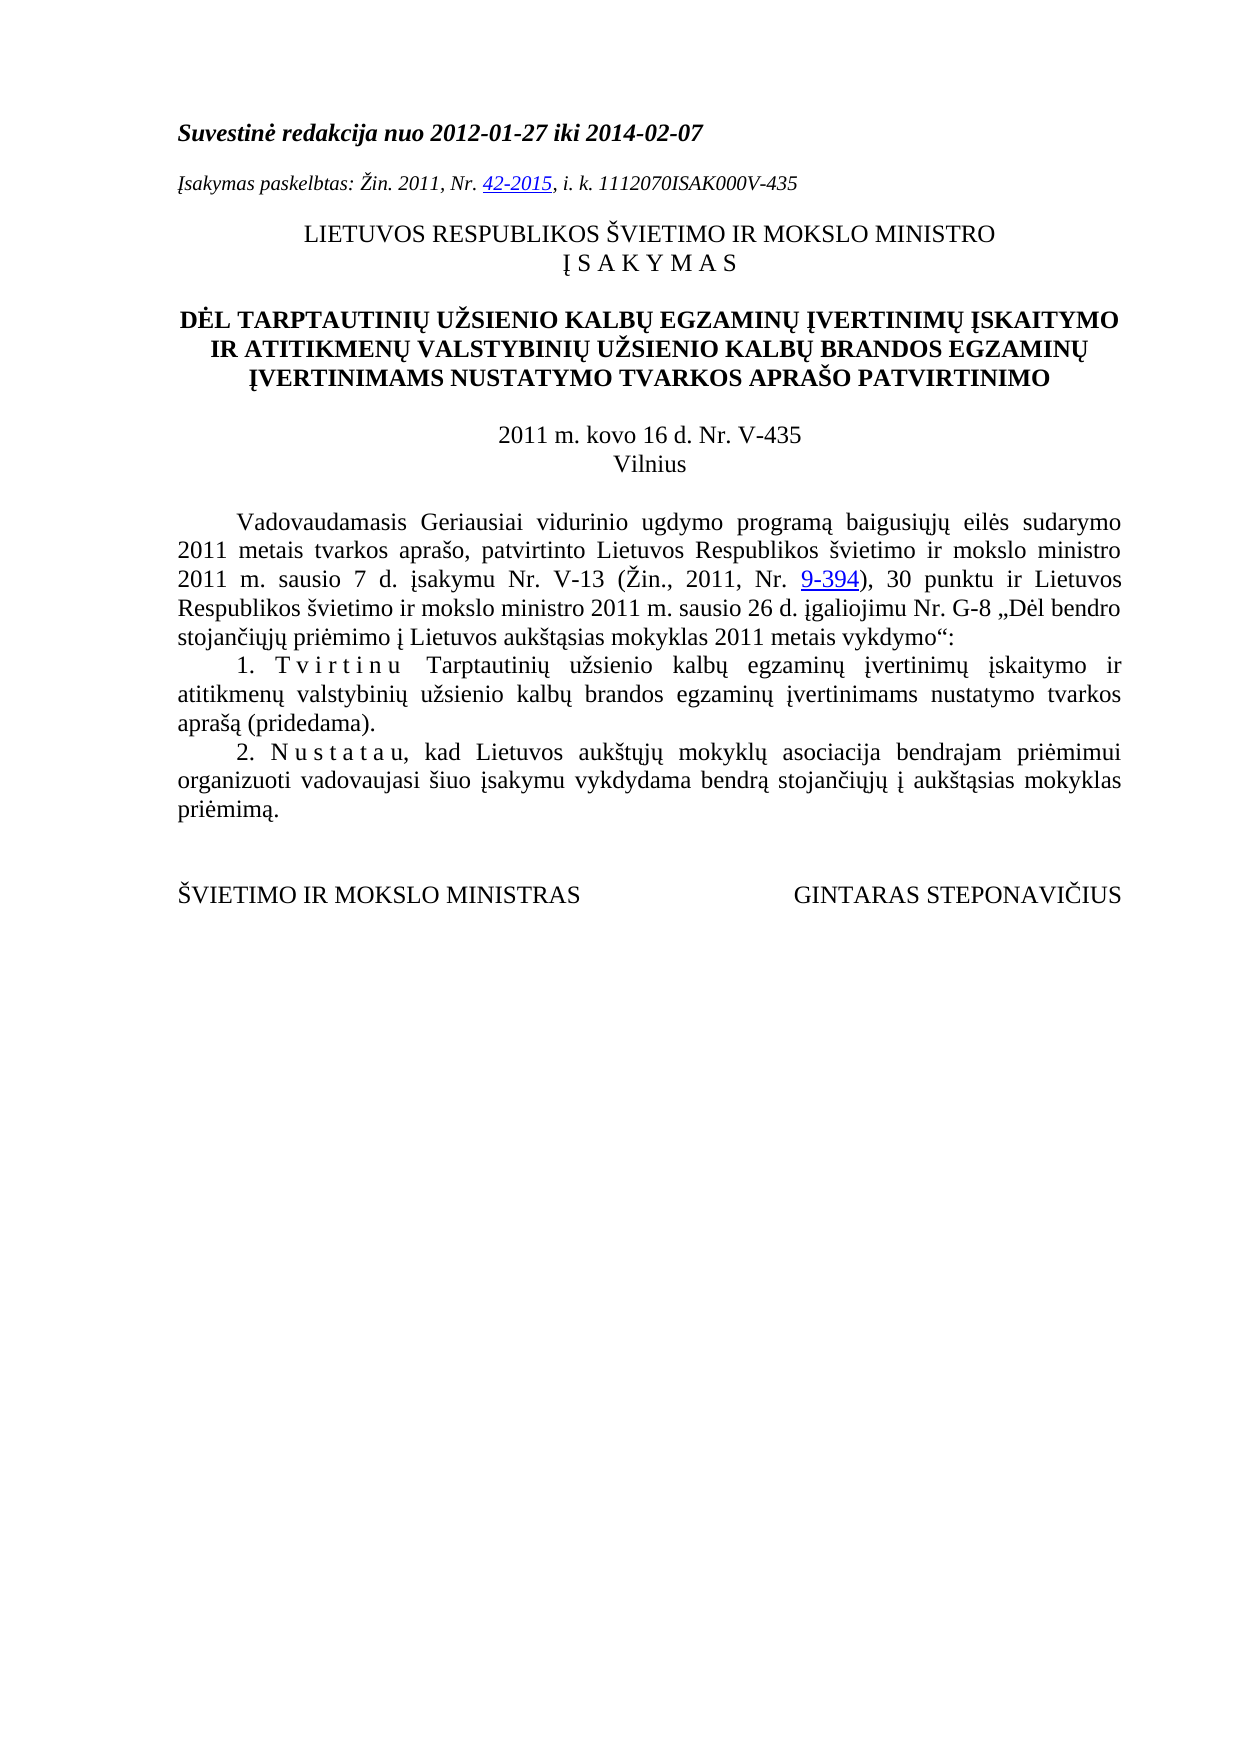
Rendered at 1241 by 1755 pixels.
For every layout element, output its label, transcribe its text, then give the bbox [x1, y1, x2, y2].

text 2011 m. kovo 16 d. Nr. V-435 [177, 420, 1122, 449]
text Suvestinė redakcija nuo 2012-01-27 iki 2014-02-07 [177, 118, 1122, 147]
text 1. Tvirtinu Tarptautinių užsienio kalbų egzaminų įvertinimų įskaitymo ir atitikmenų valstybinių užsienio kalbų brandos egzaminų įvertinimams nustatymo tvarkos aprašą (pridedama). [177, 650, 1122, 737]
text Vadovaudamasis Geriausiai vidurinio ugdymo programą baigusiųjų eilės sudarymo 2011 metais tvarkos aprašo, patvirtinto Lietuvos Respublikos švietimo ir mokslo ministro 2011 m. sausio 7 d. įsakymu Nr. V-13 (Žin., 2011, Nr. 9-394), 30 punktu ir Lietuvos Respublikos švietimo ir mokslo ministro 2011 m. sausio 26 d. įgaliojimu Nr. G-8 „Dėl bendro stojančiųjų priėmimo į Lietuvos aukštąsias mokyklas 2011 metais vykdymo“: [177, 507, 1122, 650]
text Švietimo ir mokslo ministras Gintaras Steponavičius [177, 880, 1122, 909]
text Įsakymas paskelbtas: Žin. 2011, Nr. 42-2015, i. k. 1112070ISAK000V-435 [177, 171, 1122, 195]
text 2. Nustatau, kad Lietuvos aukštųjų mokyklų asociacija bendrajam priėmimui organizuoti vadovaujasi šiuo įsakymu vykdydama bendrą stojančiųjų į aukštąsias mokyklas priėmimą. [177, 737, 1122, 823]
text LIETUVOS RESPUBLIKOS ŠVIETIMO IR MOKSLO MINISTRO [177, 219, 1122, 248]
text DĖL TARPTAUTINIŲ UŽSIENIO KALBŲ EGZAMINŲ ĮVERTINIMŲ ĮSKAITYMO IR ATITIKMENŲ VALSTYBINIŲ UŽSIENIO KALBŲ BRANDOS EGZAMINŲ ĮVERTINIMAMS NUSTATYMO TVARKOS APRAŠO PATVIRTINIMO [177, 305, 1122, 392]
text Vilnius [177, 449, 1122, 478]
text ĮSAKYMAS [177, 248, 1122, 277]
